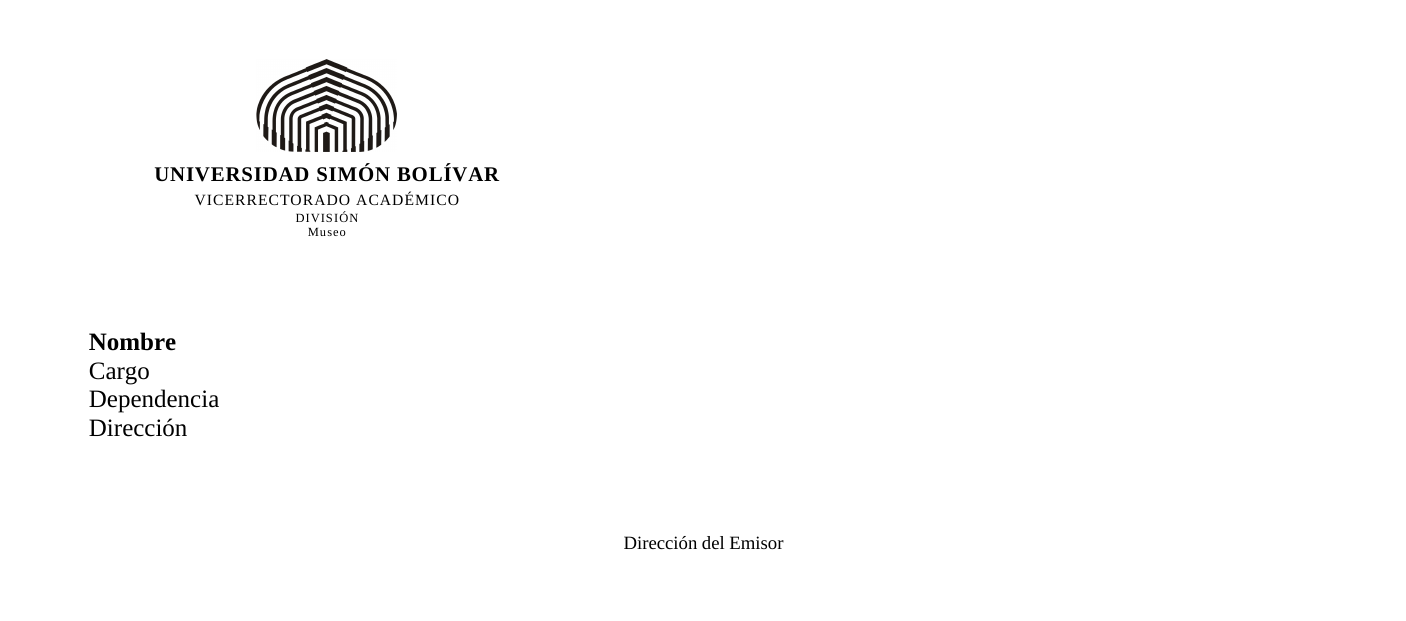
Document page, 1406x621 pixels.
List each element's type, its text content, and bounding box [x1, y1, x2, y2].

table_header [650, 59, 1320, 239]
table_cell [78, 240, 650, 327]
table_cell Nombre Cargo Dependencia Dirección [78, 327, 650, 488]
table_cell [650, 240, 1320, 327]
picture [256, 59, 397, 152]
table_cell [650, 327, 1320, 488]
table_header Dirección del Emisor [89, 532, 1318, 575]
table_header UNIVERSIDAD SIMÓN BOLÍVAR VICERRECTORADO ACADÉMICO DIVISIÓN Museo [78, 59, 576, 239]
table_header [576, 59, 650, 239]
